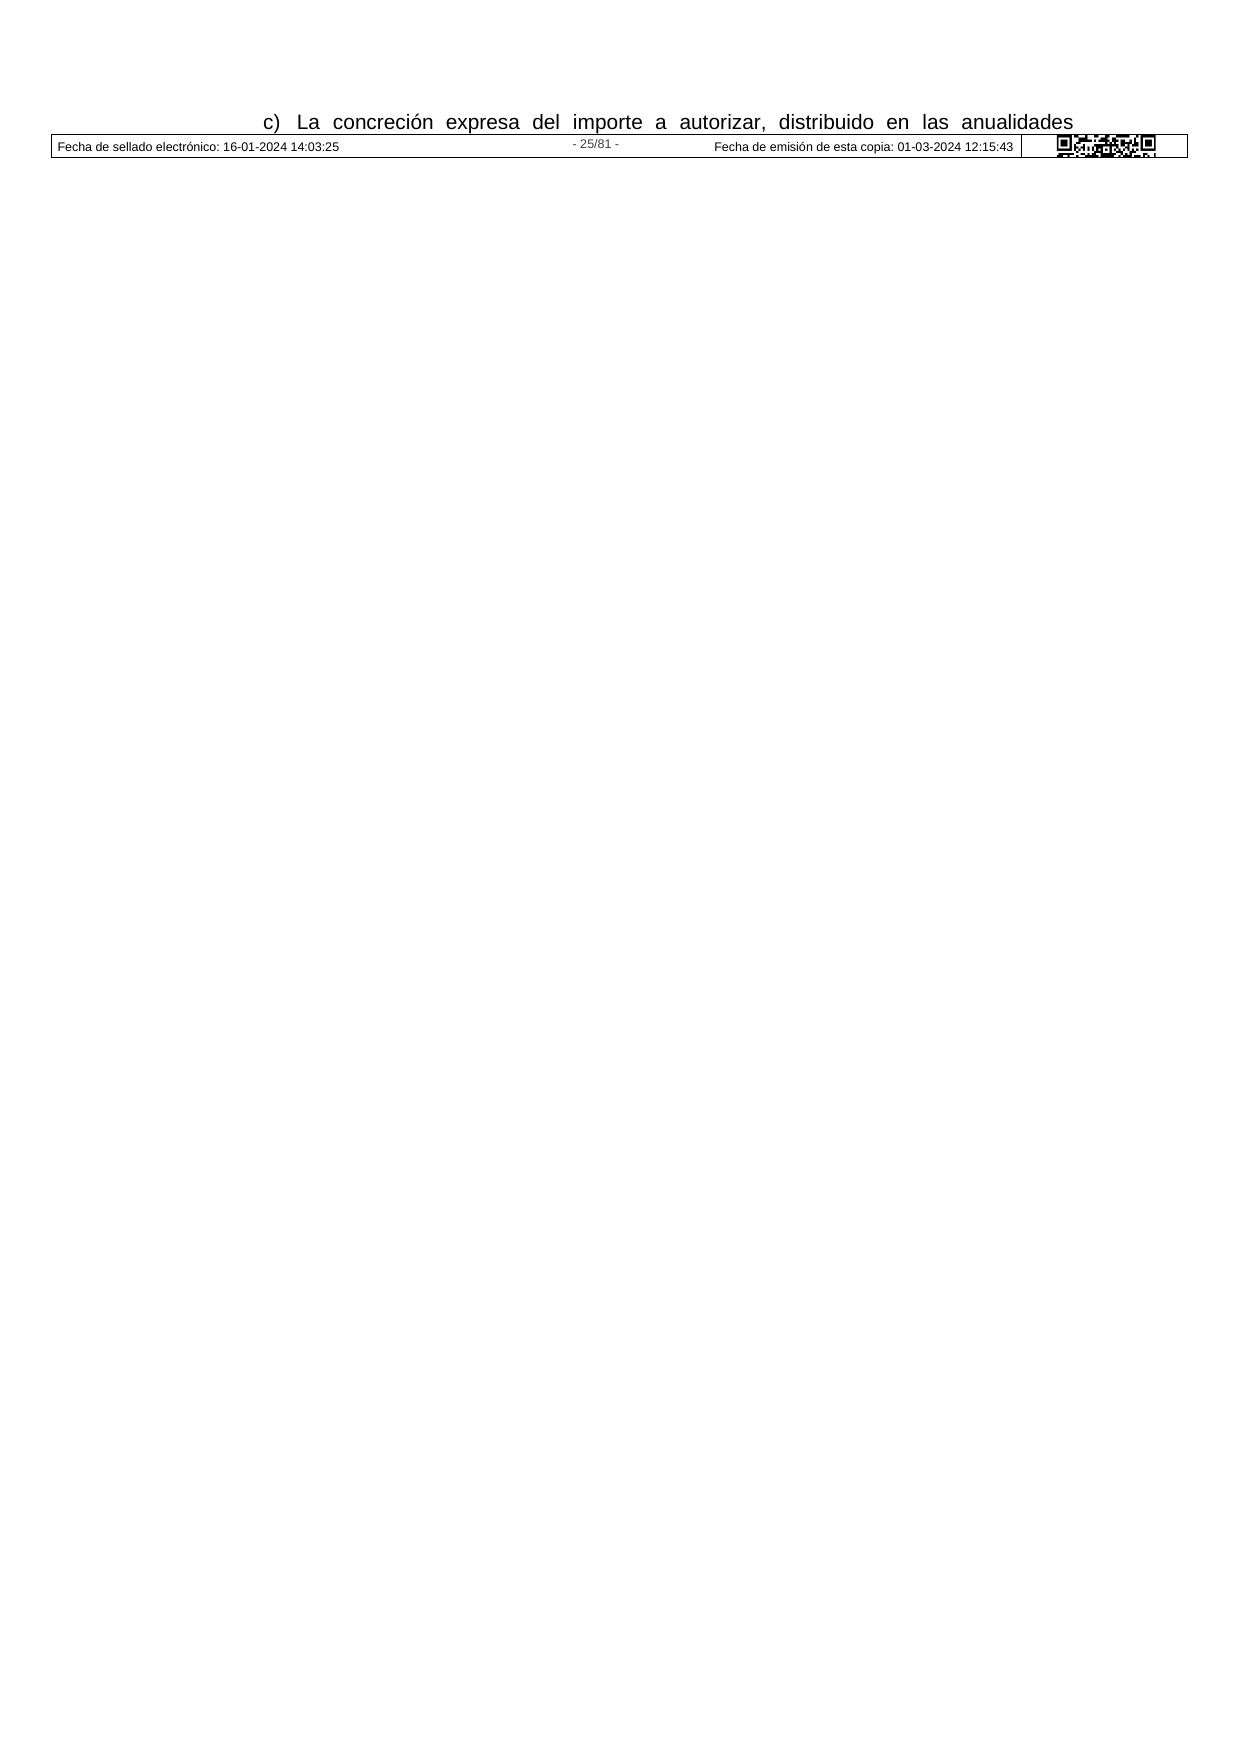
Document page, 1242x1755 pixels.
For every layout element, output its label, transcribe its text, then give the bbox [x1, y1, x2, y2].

table_header [1022, 136, 1056, 157]
table_header [1156, 135, 1187, 157]
table_cell Fecha de sellado electrónico: 16-01-2024 14:03:25 - 25/81 - Fecha de emisión de esta copia: 01-03-2024 12:15:43 [52, 135, 1021, 157]
